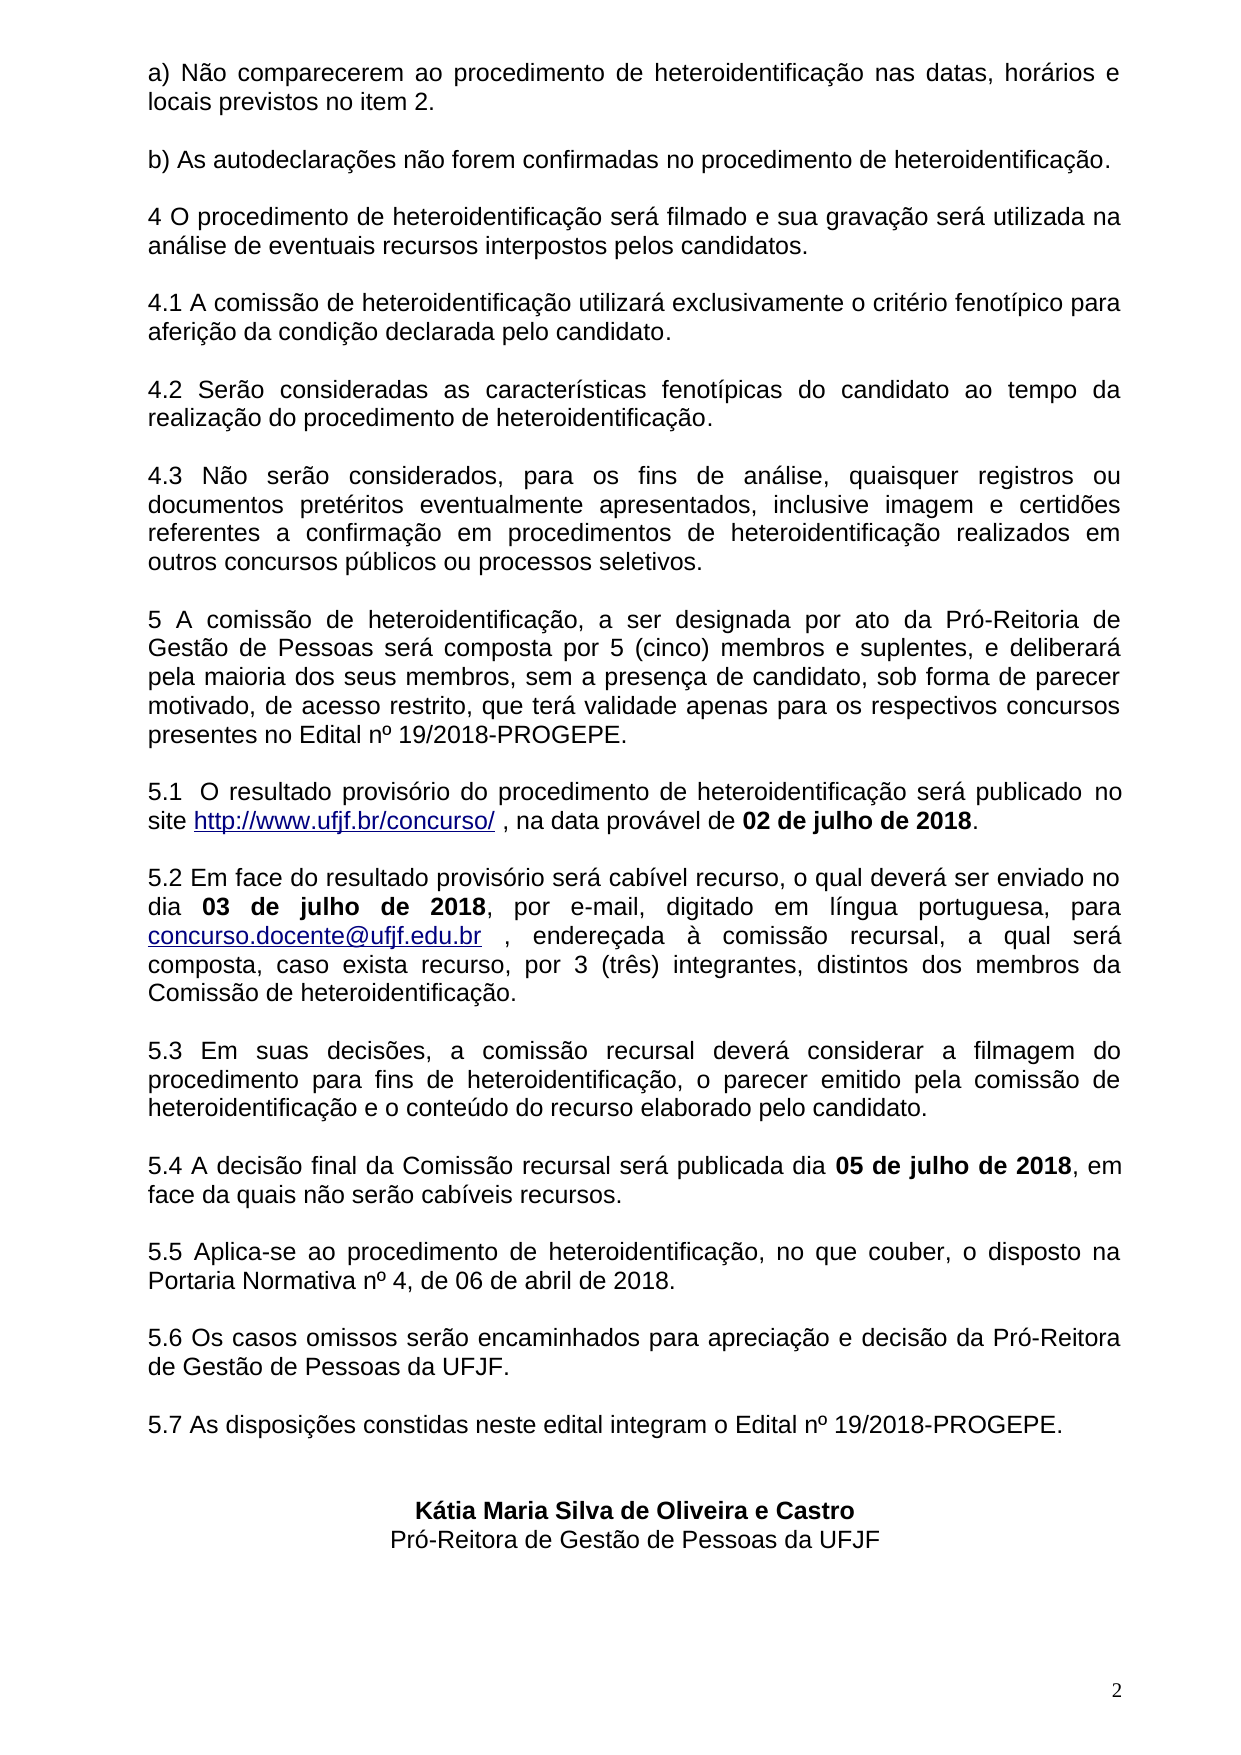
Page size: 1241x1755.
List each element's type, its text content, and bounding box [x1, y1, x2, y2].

text 5.4 A decisão final da Comissão recursal será publicada dia 05 de julho de 2018, em face da quais não serão cabíveis recursos. [148, 1151, 1122, 1208]
text b) As autodeclarações não forem confirmadas no procedimento de heteroidentificação. [148, 144, 1122, 173]
text 5 A comissão de heteroidentificação, a ser designada por ato da Pró-Reitoria de Gestão de Pessoas será composta por 5 (cinco) membros e suplentes, e deliberará pela maioria dos seus membros, sem a presença de candidato, sob forma de parecer motivado, de acesso restrito, que terá validade apenas para os respectivos concursos presentes no Edital nº 19/2018-PROGEPE. [148, 604, 1122, 748]
text 5.5 Aplica-se ao procedimento de heteroidentificação, no que couber, o disposto na Portaria Normativa nº 4, de 06 de abril de 2018. [148, 1237, 1122, 1294]
text 5.2 Em face do resultado provisório será cabível recurso, o qual deverá ser enviado no dia 03 de julho de 2018, por e-mail, digitado em língua portuguesa, para concurso.docente@ufjf.edu.br , endereçada à comissão recursal, a qual será composta, caso exista recurso, por 3 (três) integrantes, distintos dos membros da Comissão de heteroidentificação. [148, 863, 1122, 1007]
text 5.6 Os casos omissos serão encaminhados para apreciação e decisão da Pró-Reitora de Gestão de Pessoas da UFJF. [148, 1323, 1122, 1381]
text 4.3 Não serão considerados, para os fins de análise, quaisquer registros ou documentos pretéritos eventualmente apresentados, inclusive imagem e certidões referentes a confirmação em procedimentos de heteroidentificação realizados em outros concursos públicos ou processos seletivos. [148, 461, 1122, 576]
text a) Não comparecerem ao procedimento de heteroidentificação nas datas, horários e locais previstos no item 2. [148, 58, 1122, 116]
text 5.1 O resultado provisório do procedimento de heteroidentificação será publicado no site http://www.ufjf.br/concurso/ , na data provável de 02 de julho de 2018. [148, 777, 1122, 834]
text 4.2 Serão consideradas as características fenotípicas do candidato ao tempo da realização do procedimento de heteroidentificação. [148, 374, 1122, 432]
text 5.3 Em suas decisões, a comissão recursal deverá considerar a filmagem do procedimento para fins de heteroidentificação, o parecer emitido pela comissão de heteroidentificação e o conteúdo do recurso elaborado pelo candidato. [148, 1036, 1122, 1122]
text 4.1 A comissão de heteroidentificação utilizará exclusivamente o critério fenotípico para aferição da condição declarada pelo candidato. [148, 288, 1122, 346]
text 5.7 As disposições constidas neste edital integram o Edital nº 19/2018-PROGEPE. [148, 1409, 1122, 1438]
text Kátia Maria Silva de Oliveira e Castro [148, 1496, 1122, 1524]
text 4 O procedimento de heteroidentificação será filmado e sua gravação será utilizada na análise de eventuais recursos interpostos pelos candidatos. [148, 202, 1122, 259]
text Pró-Reitora de Gestão de Pessoas da UFJF [148, 1524, 1122, 1553]
